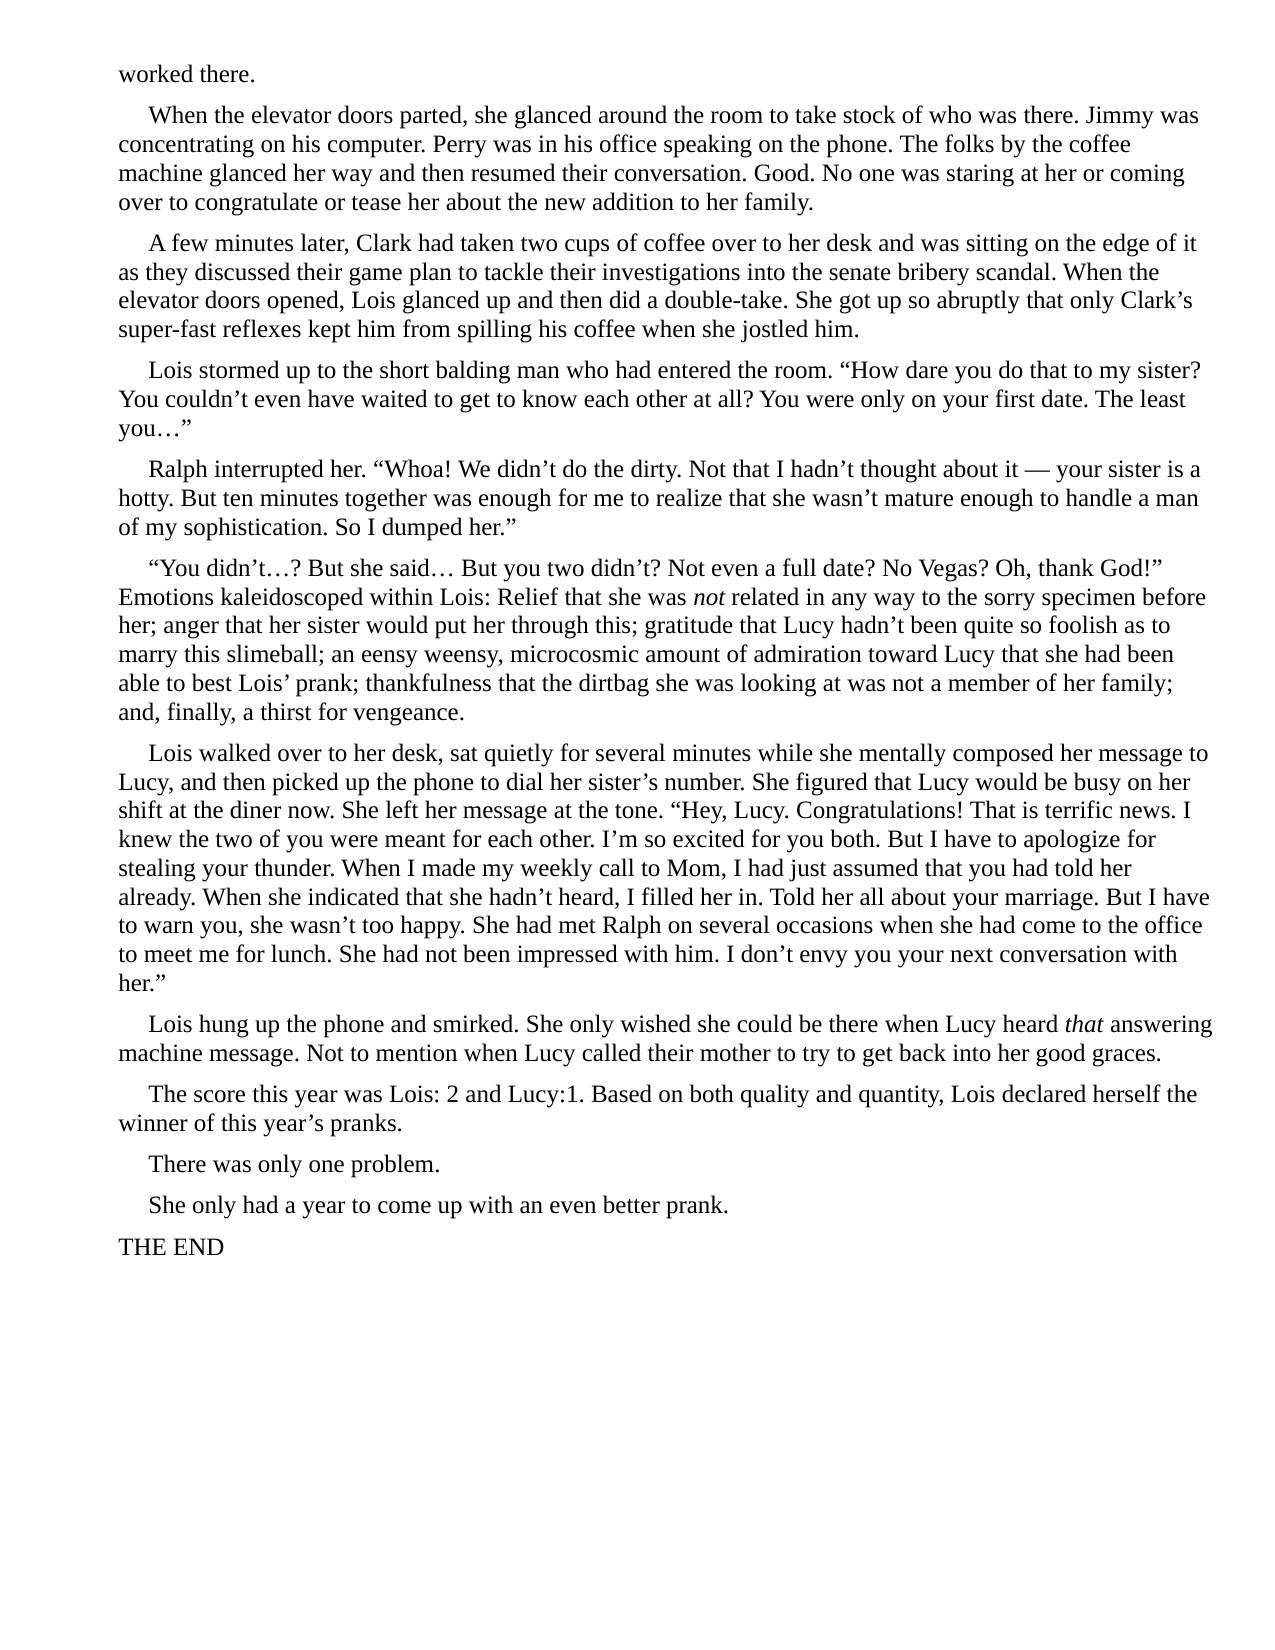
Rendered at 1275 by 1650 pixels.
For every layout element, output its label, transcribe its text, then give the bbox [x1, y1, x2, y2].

text A few minutes later, Clark had taken two cups of coffee over to her desk and was sitting on the edge of it as they discussed their game plan to tackle their investigations into the senate bribery scandal. When the elevator doors opened, Lois glanced up and then did a double-take. She got up so abruptly that only Clark’s super-fast reflexes kept him from spilling his coffee when she jostled him. [118, 228, 1216, 343]
text Lois walked over to her desk, sat quietly for several minutes while she mentally composed her message to Lucy, and then picked up the phone to dial her sister’s number. She figured that Lucy would be busy on her shift at the diner now. She left her message at the tone. “Hey, Lucy. Congratulations! That is terrific news. I knew the two of you were meant for each other. I’m so excited for you both. But I have to apologize for stealing your thunder. When I made my weekly call to Mom, I had just assumed that you had told her already. When she indicated that she hadn’t heard, I filled her in. Told her all about your marriage. But I have to warn you, she wasn’t too happy. She had met Ralph on several occasions when she had come to the office to meet me for lunch. She had not been impressed with him. I don’t envy you your next conversation with her.” [118, 738, 1216, 997]
text When the elevator doors parted, she glanced around the room to take stock of who was there. Jimmy was concentrating on his computer. Perry was in his office speaking on the phone. The folks by the coffee machine glanced her way and then resumed their conversation. Good. No one was staring at her or coming over to congratulate or tease her about the new addition to her family. [118, 100, 1216, 215]
text worked there. [118, 59, 1216, 88]
text There was only one problem. [118, 1149, 1216, 1178]
text Lois stormed up to the short balding man who had entered the room. “How dare you do that to my sister? You couldn’t even have waited to get to know each other at all? You were only on your first date. The least you…” [118, 355, 1216, 442]
text Ralph interrupted her. “Whoa! We didn’t do the dirty. Not that I hadn’t thought about it — your sister is a hotty. But ten minutes together was enough for me to realize that she wasn’t mature enough to handle a man of my sophistication. So I dumped her.” [118, 454, 1216, 540]
text Lois hung up the phone and smirked. She only wished she could be there when Lucy heard that answering machine message. Not to mention when Lucy called their mother to try to get back into her good graces. [118, 1009, 1216, 1067]
text The score this year was Lois: 2 and Lucy:1. Based on both quality and quantity, Lois declared herself the winner of this year’s pranks. [118, 1079, 1216, 1137]
text THE END [118, 1232, 1216, 1260]
text “You didn’t…? But she said… But you two didn’t? Not even a full date? No Vegas? Oh, thank God!” Emotions kaleidoscoped within Lois: Relief that she was not related in any way to the sorry specimen before her; anger that her sister would put her through this; gratitude that Lucy hadn’t been quite so foolish as to marry this slimeball; an eensy weensy, microcosmic amount of admiration toward Lucy that she had been able to best Lois’ prank; thankfulness that the dirtbag she was looking at was not a member of her family; and, finally, a thirst for vengeance. [118, 553, 1216, 725]
text She only had a year to come up with an even better prank. [118, 1190, 1216, 1219]
